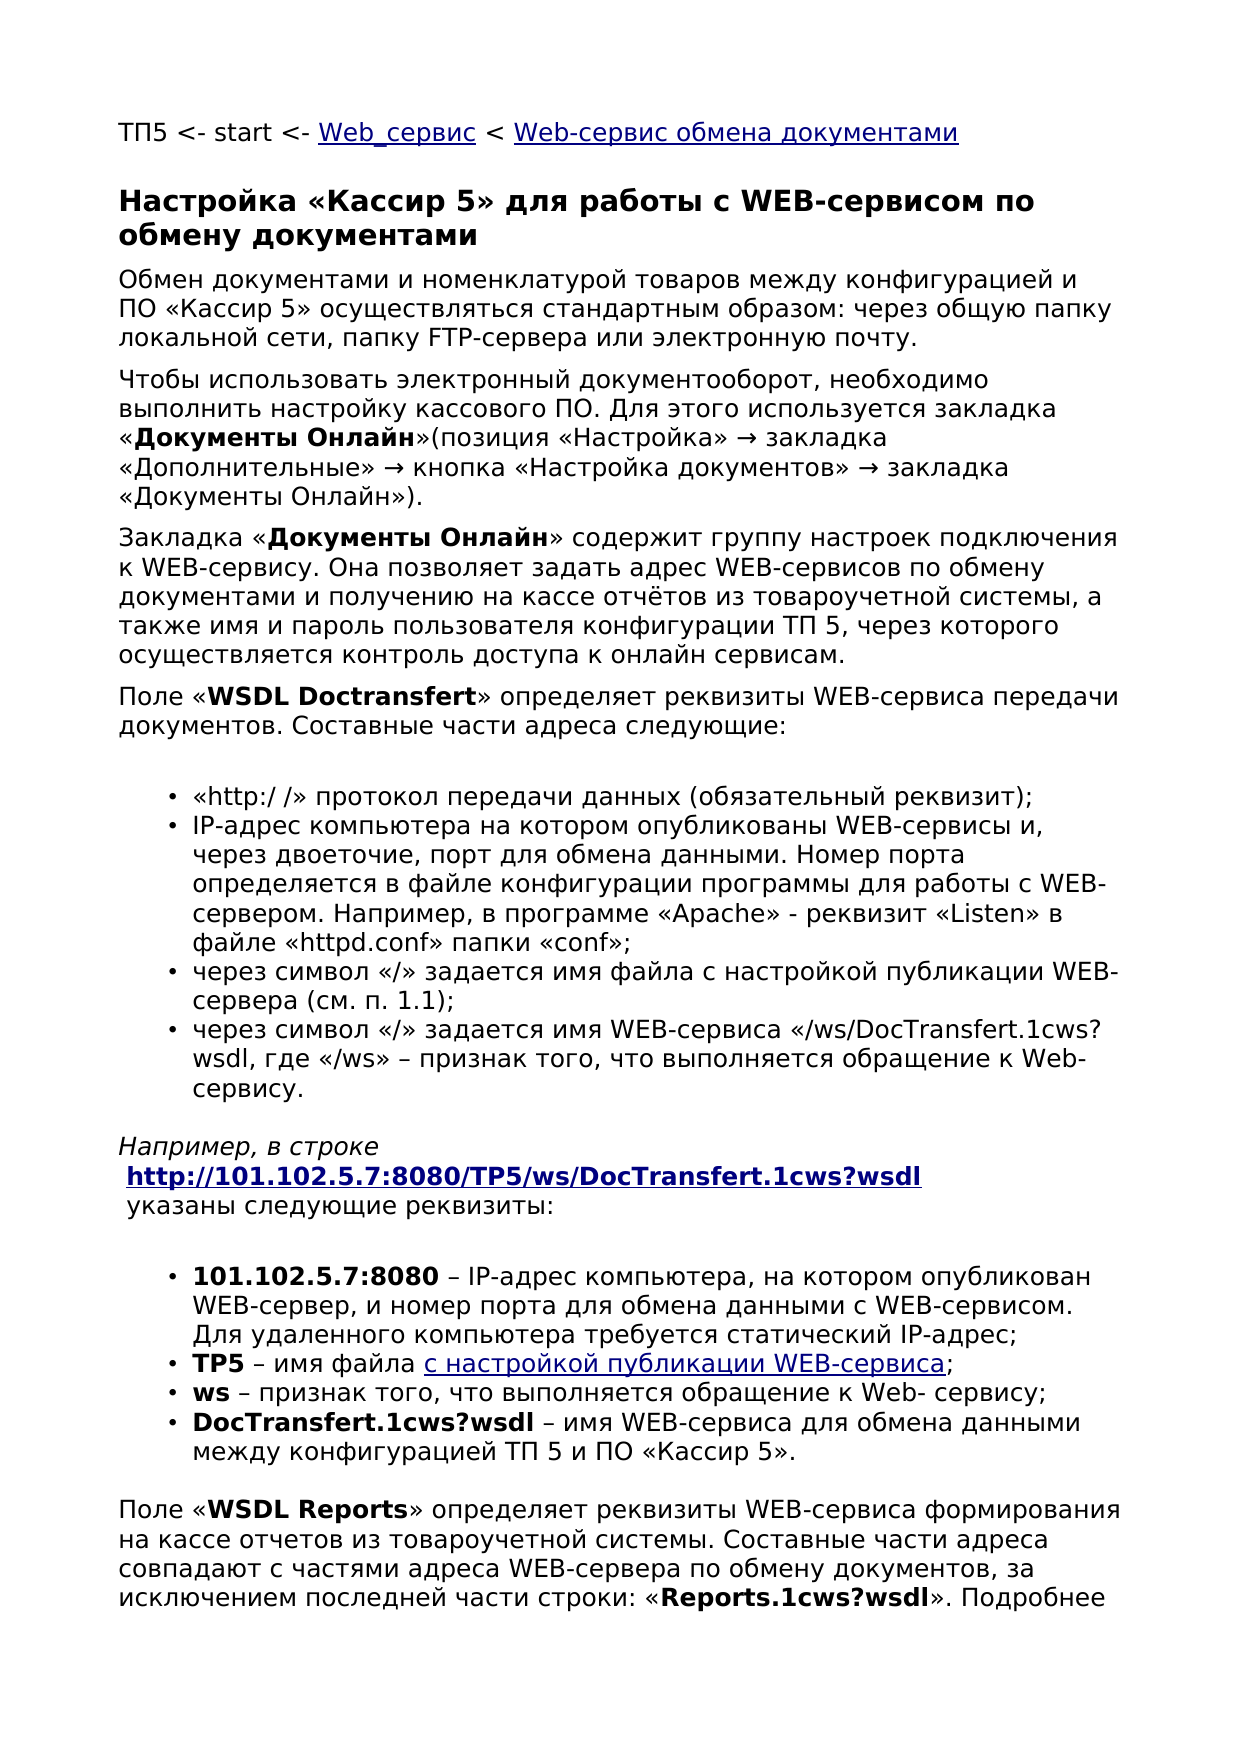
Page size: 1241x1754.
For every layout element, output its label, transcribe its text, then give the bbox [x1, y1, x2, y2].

text ТП5 <- start <- Web_сервис < Web-сервис обмена документами [118, 118, 1122, 147]
text Чтобы использовать электронный документооборот, необходимо выполнить настройку кассового ПО. Для этого используется закладка «Документы Онлайн»(позиция «Настройка» → закладка «Дополнительные» → кнопка «Настройка документов» → закладка «Документы Онлайн»). [118, 365, 1122, 511]
subtitle Настройка «Кассир 5» для работы с WEB-сервисом по обмену документами [118, 185, 1122, 253]
list IP-адрес компьютера на котором опубликованы WEB-сервисы и, через двоеточие, порт для обмена данными. Номер порта определяется в файле конфигурации программы для работы с WEB-сервером. Например, в программе «Apache» - реквизит «Listen» в файле «httpd.conf» папки «conf»; [177, 811, 1122, 957]
text Например, в строке http://101.102.5.7:8080/TP5/ws/DocTransfert.1cws?wsdl указаны следующие реквизиты: [118, 1132, 1122, 1220]
text Поле «WSDL Reports» определяет реквизиты WEB-сервиса формирования на кассе отчетов из товароучетной системы. Составные части адреса совпадают с частями адреса WEB-сервера по обмену документов, за исключением последней части строки: «Reports.1cws?wsdl». Подробнее [118, 1496, 1122, 1612]
list ws – признак того, что выполняется обращение к Web- сервису; [177, 1379, 1122, 1408]
text Закладка «Документы Онлайн» содержит группу настроек подключения к WEB-сервису. Она позволяет задать адрес WEB-сервисов по обмену документами и получению на кассе отчётов из товароучетной системы, а также имя и пароль пользователя конфигурации ТП 5, через которого осуществляется контроль доступа к онлайн сервисам. [118, 523, 1122, 669]
list TP5 – имя файла с настройкой публикации WEB-сервиса; [177, 1349, 1122, 1379]
list «http:/ /» протокол передачи данных (обязательный реквизит); [177, 782, 1122, 811]
list через символ «/» задается имя WEB-сервиса «/ws/DocTransfert.1cws?wsdl, где «/ws» – признак того, что выполняется обращение к Web- сервису. [177, 1016, 1122, 1103]
list через символ «/» задается имя файла с настройкой публикации WEB-сервера (см. п. 1.1); [177, 957, 1122, 1016]
text Поле «WSDL Doctransfert» определяет реквизиты WEB-сервиса передачи документов. Составные части адреса следующие: [118, 682, 1122, 740]
text Обмен документами и номенклатурой товаров между конфигурацией и ПО «Кассир 5» осуществляться стандартным образом: через общую папку локальной сети, папку FTP-сервера или электронную почту. [118, 265, 1122, 353]
list 101.102.5.7:8080 – IP-адрес компьютера, на котором опубликован WEB-сервер, и номер порта для обмена данными с WEB-сервисом. Для удаленного компьютера требуется статический IP-адрес; [177, 1262, 1122, 1349]
list DocTransfert.1cws?wsdl – имя WEB-сервиса для обмена данными между конфигурацией ТП 5 и ПО «Кассир 5». [177, 1408, 1122, 1466]
